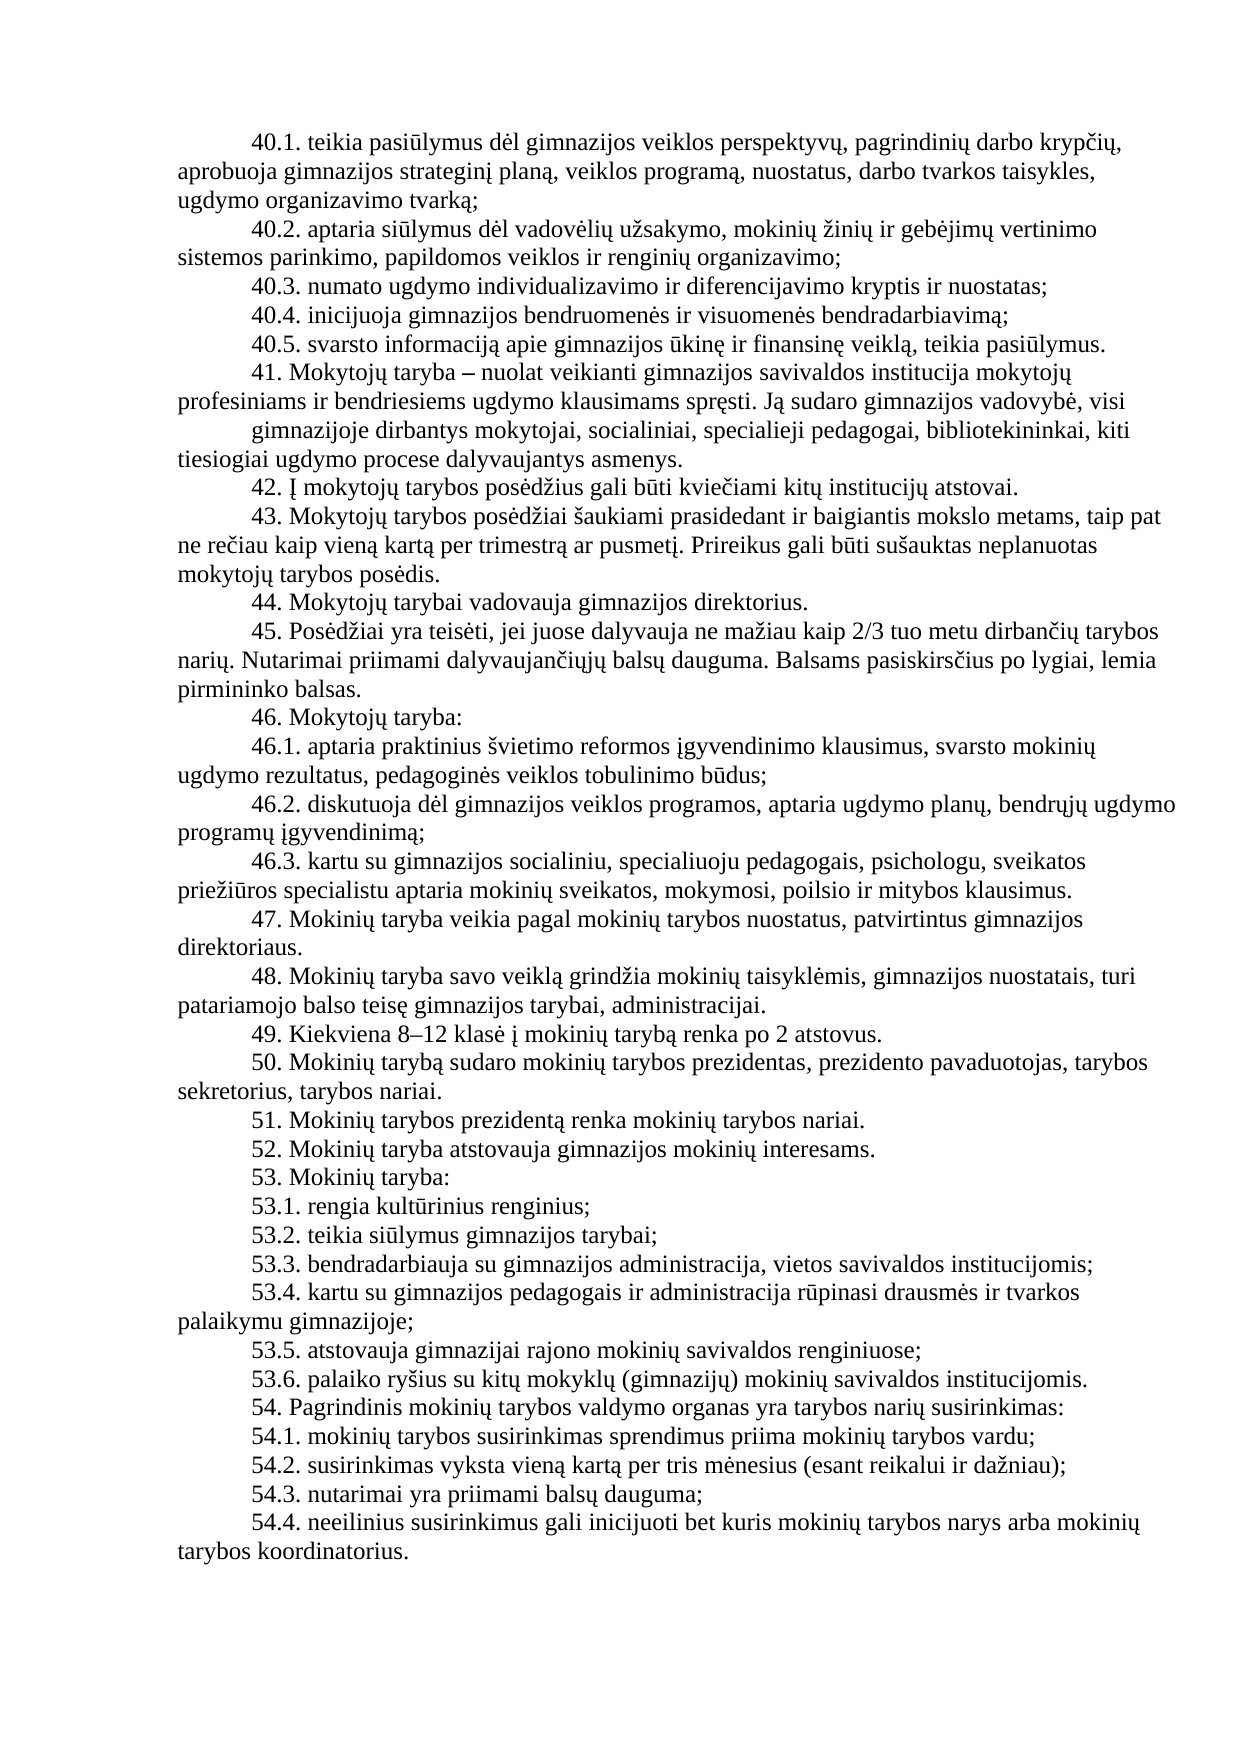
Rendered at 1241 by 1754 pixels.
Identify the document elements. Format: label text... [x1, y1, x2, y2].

text 40.3. numato ugdymo individualizavimo ir diferencijavimo kryptis ir nuostatas; [177, 271, 1181, 300]
text 54. Pagrindinis mokinių tarybos valdymo organas yra tarybos narių susirinkimas: [177, 1392, 1181, 1421]
text 54.2. susirinkimas vyksta vieną kartą per tris mėnesius (esant reikalui ir dažniau); [177, 1450, 1181, 1479]
text 44. Mokytojų tarybai vadovauja gimnazijos direktorius. [177, 587, 1181, 616]
text 40.1. teikia pasiūlymus dėl gimnazijos veiklos perspektyvų, pagrindinių darbo krypčių, aprobuoja gimnazijos strateginį planą, veiklos programą, nuostatus, darbo tvarkos taisykles, ugdymo organizavimo tvarką; [177, 127, 1181, 214]
text 40.4. inicijuoja gimnazijos bendruomenės ir visuomenės bendradarbiavimą; [177, 300, 1181, 329]
text 50. Mokinių tarybą sudaro mokinių tarybos prezidentas, prezidento pavaduotojas, tarybos sekretorius, tarybos nariai. [177, 1047, 1181, 1105]
text 48. Mokinių taryba savo veiklą grindžia mokinių taisyklėmis, gimnazijos nuostatais, turi patariamojo balso teisę gimnazijos tarybai, administracijai. [177, 961, 1181, 1019]
text 41. Mokytojų taryba – nuolat veikianti gimnazijos savivaldos institucija mokytojų profesiniams ir bendriesiems ugdymo klausimams spręsti. Ją sudaro gimnazijos vadovybė, visi [177, 357, 1181, 415]
text 53.2. teikia siūlymus gimnazijos tarybai; [177, 1220, 1181, 1249]
text 52. Mokinių taryba atstovauja gimnazijos mokinių interesams. [177, 1134, 1181, 1162]
text 53.5. atstovauja gimnazijai rajono mokinių savivaldos renginiuose; [177, 1335, 1181, 1364]
text 54.1. mokinių tarybos susirinkimas sprendimus priima mokinių tarybos vardu; [177, 1421, 1181, 1450]
text 47. Mokinių taryba veikia pagal mokinių tarybos nuostatus, patvirtintus gimnazijos direktoriaus. [177, 904, 1181, 961]
text 46. Mokytojų taryba: [177, 702, 1181, 731]
text 51. Mokinių tarybos prezidentą renka mokinių tarybos nariai. [177, 1105, 1181, 1134]
text 53.6. palaiko ryšius su kitų mokyklų (gimnazijų) mokinių savivaldos institucijomis. [177, 1364, 1181, 1392]
text gimnazijoje dirbantys mokytojai, socialiniai, specialieji pedagogai, bibliotekininkai, kiti tiesiogiai ugdymo procese dalyvaujantys asmenys. [177, 415, 1181, 472]
text 54.3. nutarimai yra priimami balsų dauguma; [177, 1479, 1181, 1507]
text 53.3. bendradarbiauja su gimnazijos administracija, vietos savivaldos institucijomis; [177, 1249, 1181, 1277]
text 46.2. diskutuoja dėl gimnazijos veiklos programos, aptaria ugdymo planų, bendrųjų ugdymo programų įgyvendinimą; [177, 789, 1181, 846]
text 45. Posėdžiai yra teisėti, jei juose dalyvauja ne mažiau kaip 2/3 tuo metu dirbančių tarybos narių. Nutarimai priimami dalyvaujančiųjų balsų dauguma. Balsams pasiskirsčius po lygiai, lemia pirmininko balsas. [177, 616, 1181, 702]
text 53. Mokinių taryba: [177, 1162, 1181, 1191]
text 46.3. kartu su gimnazijos socialiniu, specialiuoju pedagogais, psichologu, sveikatos priežiūros specialistu aptaria mokinių sveikatos, mokymosi, poilsio ir mitybos klausimus. [177, 846, 1181, 904]
text 40.5. svarsto informaciją apie gimnazijos ūkinę ir finansinę veiklą, teikia pasiūlymus. [177, 329, 1181, 357]
text 46.1. aptaria praktinius švietimo reformos įgyvendinimo klausimus, svarsto mokinių ugdymo rezultatus, pedagoginės veiklos tobulinimo būdus; [177, 731, 1181, 789]
text 49. Kiekviena 8–12 klasė į mokinių tarybą renka po 2 atstovus. [177, 1019, 1181, 1047]
text 40.2. aptaria siūlymus dėl vadovėlių užsakymo, mokinių žinių ir gebėjimų vertinimo sistemos parinkimo, papildomos veiklos ir renginių organizavimo; [177, 214, 1181, 271]
text 54.4. neeilinius susirinkimus gali inicijuoti bet kuris mokinių tarybos narys arba mokinių tarybos koordinatorius. [177, 1507, 1181, 1565]
text 42. Į mokytojų tarybos posėdžius gali būti kviečiami kitų institucijų atstovai. [177, 472, 1181, 501]
text 53.1. rengia kultūrinius renginius; [177, 1191, 1181, 1220]
text 53.4. kartu su gimnazijos pedagogais ir administracija rūpinasi drausmės ir tvarkos palaikymu gimnazijoje; [177, 1277, 1181, 1335]
text 43. Mokytojų tarybos posėdžiai šaukiami prasidedant ir baigiantis mokslo metams, taip pat ne rečiau kaip vieną kartą per trimestrą ar pusmetį. Prireikus gali būti sušauktas neplanuotas mokytojų tarybos posėdis. [177, 501, 1181, 587]
